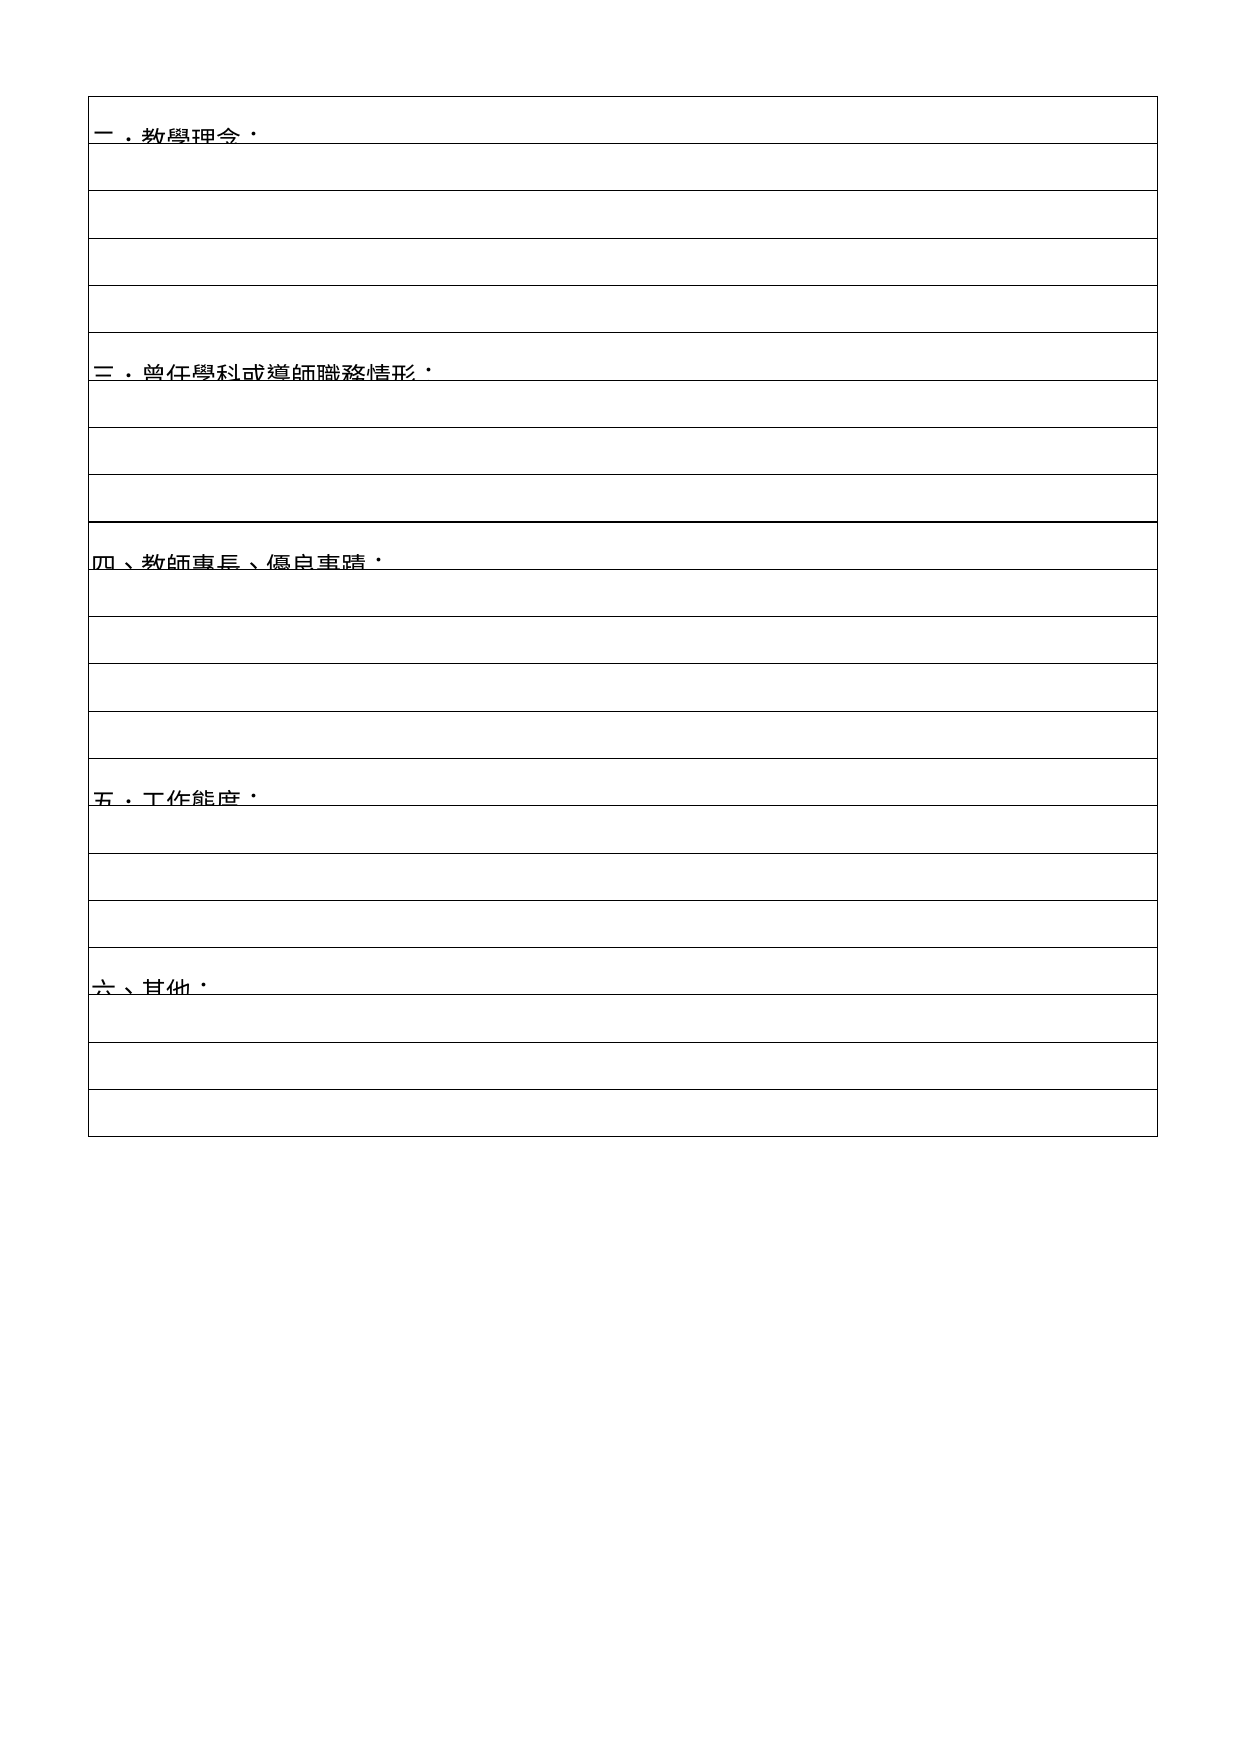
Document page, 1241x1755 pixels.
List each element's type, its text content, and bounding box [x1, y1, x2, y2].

table_cell [89, 664, 1157, 711]
table_cell [89, 1043, 1157, 1089]
table_cell [89, 570, 1157, 616]
table_cell [89, 995, 1157, 1042]
table_cell 五．工作態度： [89, 759, 1157, 805]
table_cell [89, 191, 1157, 238]
table_cell [89, 901, 1157, 947]
table_cell 三．曾任學科或導師職務情形： [89, 333, 1157, 379]
table_cell [89, 475, 1157, 521]
table_cell [89, 381, 1157, 427]
table_cell 四、教師專長、優良事蹟： [89, 523, 1157, 569]
table_cell [89, 428, 1157, 474]
table_cell [89, 806, 1157, 852]
table_cell [89, 286, 1157, 332]
table_cell [89, 1090, 1157, 1136]
table_cell [89, 144, 1157, 190]
table_cell 六、其他： [89, 948, 1157, 994]
table_cell 二．教學理念： [89, 97, 1157, 143]
table_cell [89, 617, 1157, 663]
table_cell [89, 854, 1157, 900]
table_cell [89, 712, 1157, 758]
table_cell [89, 239, 1157, 285]
